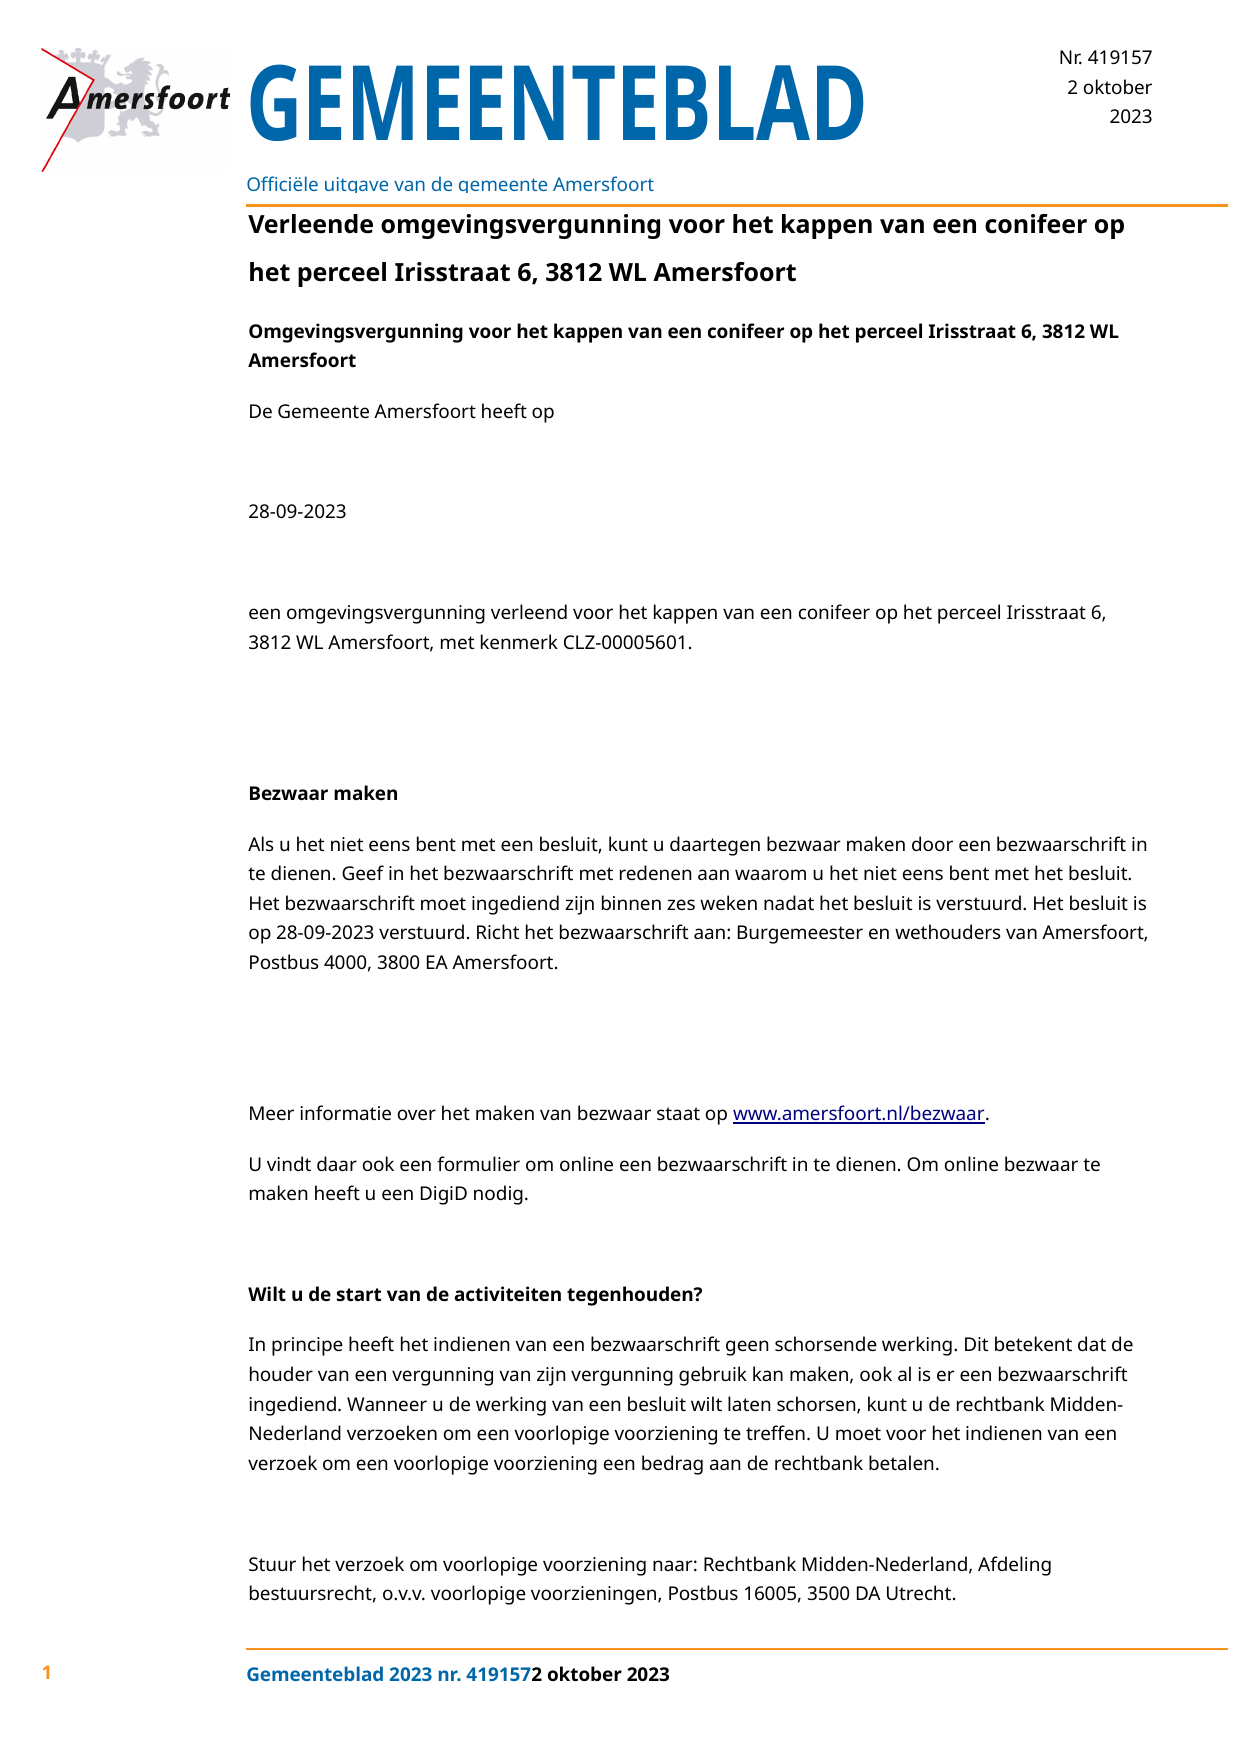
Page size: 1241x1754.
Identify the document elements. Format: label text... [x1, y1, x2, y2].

text Als u het niet eens bent met een besluit, kunt u daartegen bezwaar maken door een bezwaarschrift in te dienen. Geef in het bezwaarschrift met redenen aan waarom u het niet eens bent met het besluit. Het bezwaarschrift moet ingediend zijn binnen zes weken nadat het besluit is verstuurd. Het besluit is op 28-09-2023 verstuurd. Richt het bezwaarschrift aan: Burgemeester en wethouders van Amersfoort, Postbus 4000, 3800 EA Amersfoort. [248, 831, 1152, 975]
text Wilt u de start van de activiteiten tegenhouden? [248, 1281, 1152, 1307]
text Omgevingsvergunning voor het kappen van een conifeer op het perceel Irisstraat 6, 3812 WL Amersfoort [248, 318, 1152, 373]
text een omgevingsvergunning verleend voor het kappen van een conifeer op het perceel Irisstraat 6, 3812 WL Amersfoort, met kenmerk CLZ-00005601. [248, 599, 1152, 655]
text Stuur het verzoek om voorlopige voorziening naar: Rechtbank Midden-Nederland, Afdeling bestuursrecht, o.v.v. voorlopige voorzieningen, Postbus 16005, 3500 DA Utrecht. [248, 1551, 1152, 1606]
picture [41, 47, 231, 172]
text U vindt daar ook een formulier om online een bezwaarschrift in te dienen. Om online bezwaar te maken heeft u een DigiD nodig. [248, 1151, 1152, 1206]
text In principe heeft het indienen van een bezwaarschrift geen schorsende werking. Dit betekent dat de houder van een vergunning van zijn vergunning gebruik kan maken, ook al is er een bezwaarschrift ingediend. Wanneer u de werking van een besluit wilt laten schorsen, kunt u de rechtbank Midden-Nederland verzoeken om een voorlopige voorziening te treffen. U moet voor het indienen van een verzoek om een voorlopige voorziening een bedrag aan de rechtbank betalen. [248, 1332, 1152, 1476]
text Meer informatie over het maken van bezwaar staat op www.amersfoort.nl/bezwaar. [248, 1100, 1152, 1126]
text Verleende omgevingsvergunning voor het kappen van een conifeer op het perceel Irisstraat 6, 3812 WL Amersfoort [248, 207, 1152, 288]
text 28-09-2023 [248, 499, 1152, 524]
text Bezwaar maken [248, 780, 1152, 806]
text De Gemeente Amersfoort heeft op [248, 398, 1152, 424]
